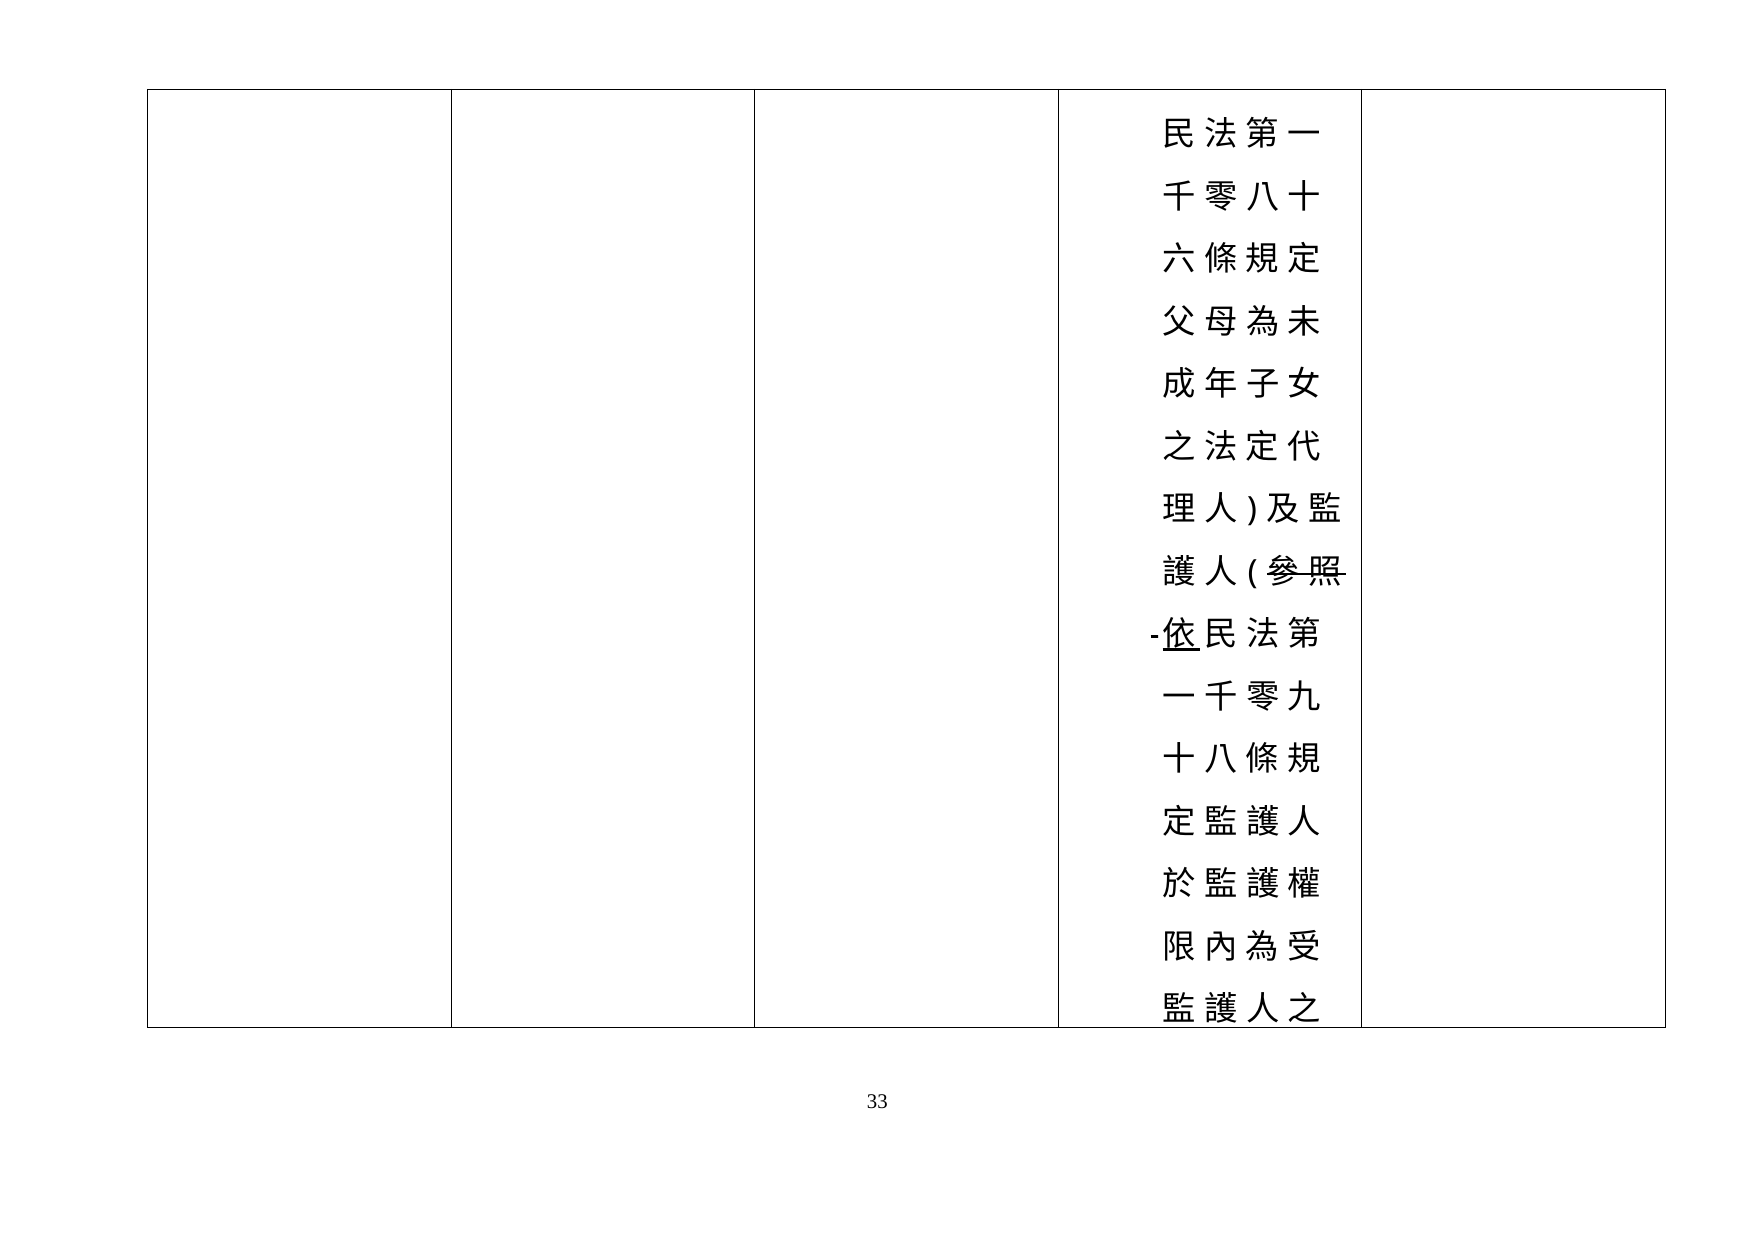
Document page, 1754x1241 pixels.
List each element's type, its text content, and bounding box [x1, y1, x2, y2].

table_cell [755, 90, 1058, 1027]
table_cell [148, 90, 451, 1027]
table_cell 民法第一千零八十六條規定父母為未成年子女之法定代理人)及監護人(參照依民法第一千零九十八條規定監護人於監護權限內為受監護人之 [1059, 90, 1361, 1027]
table_cell [1362, 90, 1665, 1027]
table_cell [452, 90, 754, 1027]
